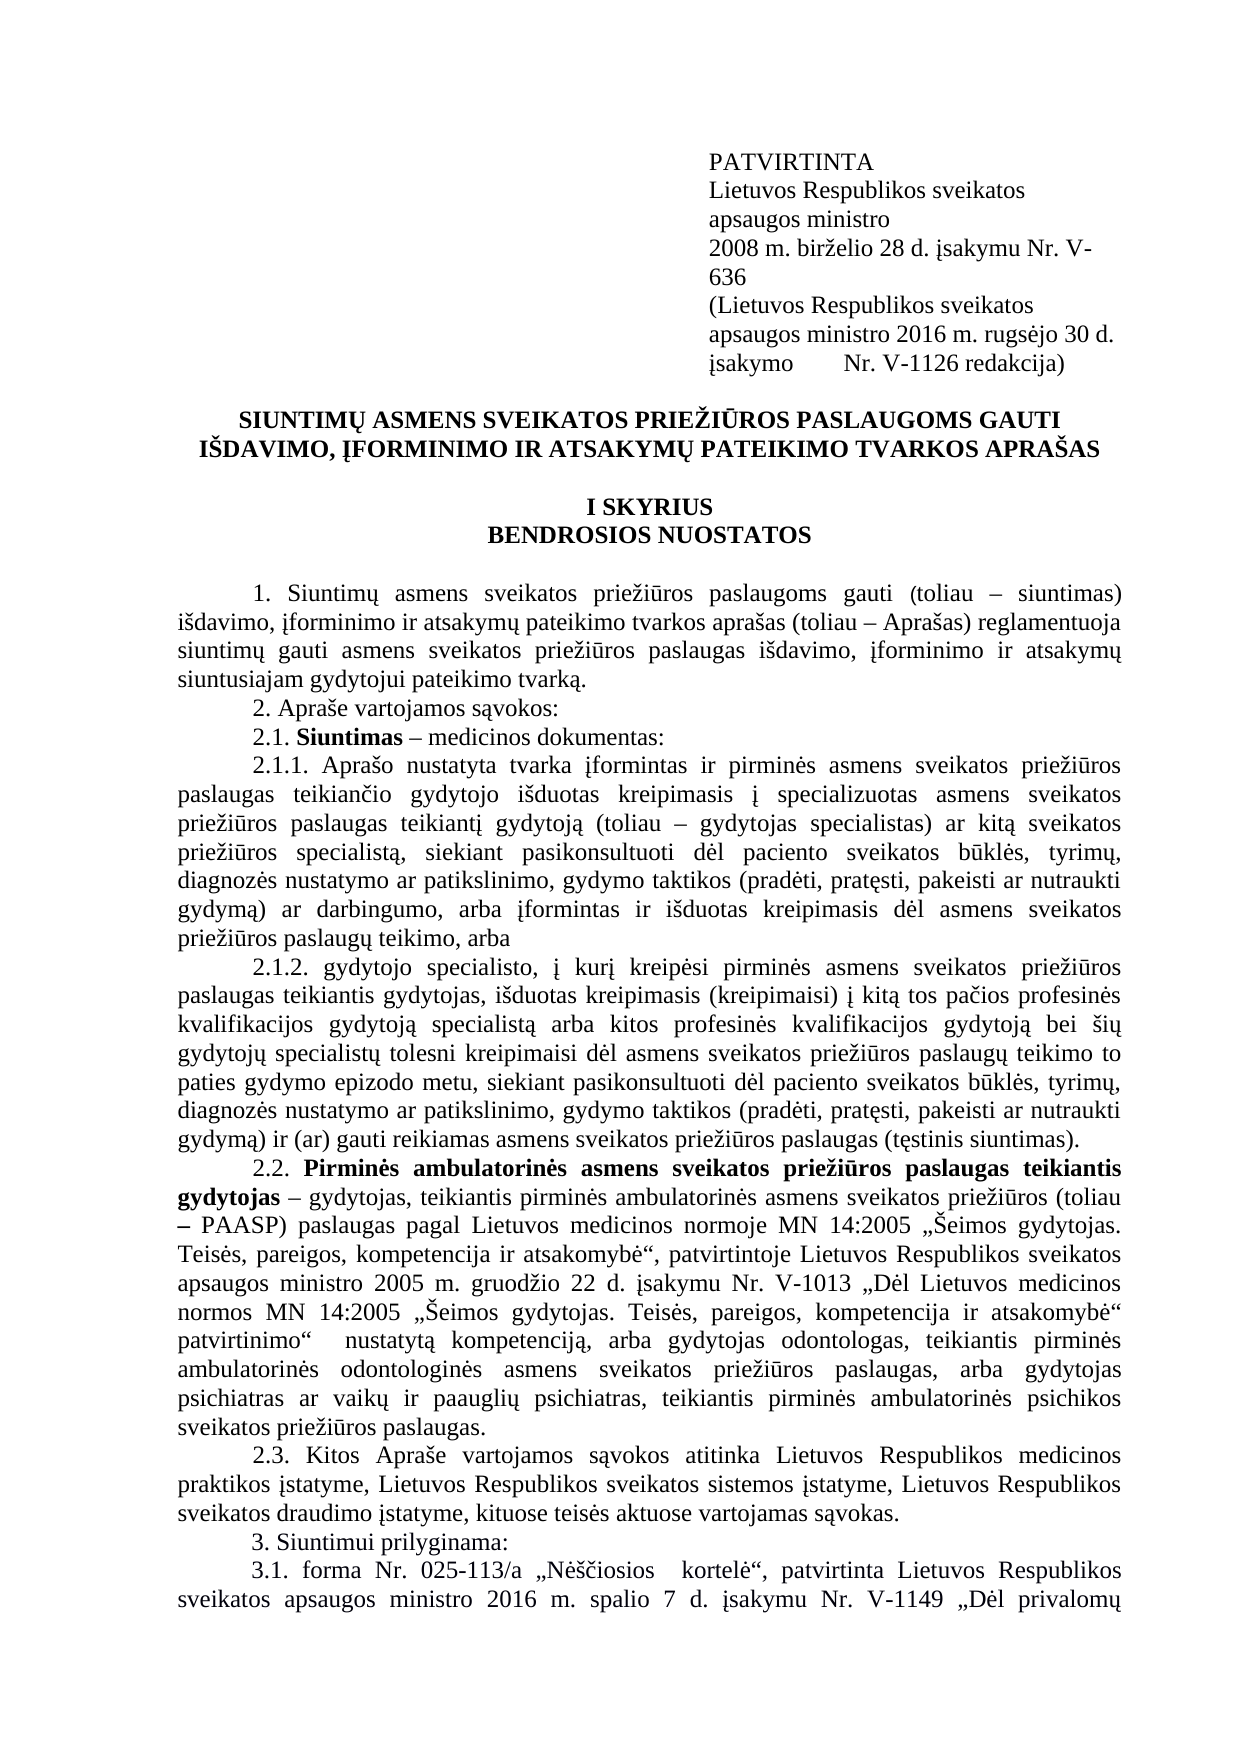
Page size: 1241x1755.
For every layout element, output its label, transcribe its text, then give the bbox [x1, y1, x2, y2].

text 2.3. Kitos Apraše vartojamos sąvokos atitinka Lietuvos Respublikos medicinos praktikos įstatyme, Lietuvos Respublikos sveikatos sistemos įstatyme, Lietuvos Respublikos sveikatos draudimo įstatyme, kituose teisės aktuose vartojamas sąvokas. [177, 1441, 1122, 1527]
text PATVIRTINTA [709, 147, 1122, 176]
text 3. Siuntimui prilyginama: [177, 1527, 1122, 1556]
text SIUNTIMŲ ASMENS SVEIKATOS PRIEŽIŪROS PASLAUGOMS GAUTI IŠDAVIMO, ĮFORMINIMO IR ATSAKYMŲ PATEIKIMO TVARKOS APRAŠAS [177, 406, 1122, 463]
text 2.2. Pirminės ambulatorinės asmens sveikatos priežiūros paslaugas teikiantis gydytojas – gydytojas, teikiantis pirminės ambulatorinės asmens sveikatos priežiūros (toliau – PAASP) paslaugas pagal Lietuvos medicinos normoje MN 14:2005 „Šeimos gydytojas. Teisės, pareigos, kompetencija ir atsakomybė“, patvirtintoje Lietuvos Respublikos sveikatos apsaugos ministro 2005 m. gruodžio 22 d. įsakymu Nr. V-1013 „Dėl Lietuvos medicinos normos MN 14:2005 „Šeimos gydytojas. Teisės, pareigos, kompetencija ir atsakomybė“ patvirtinimo“ nustatytą kompetenciją, arba gydytojas odontologas, teikiantis pirminės ambulatorinės odontologinės asmens sveikatos priežiūros paslaugas, arba gydytojas psichiatras ar vaikų ir paauglių psichiatras, teikiantis pirminės ambulatorinės psichikos sveikatos priežiūros paslaugas. [177, 1153, 1122, 1441]
text BENDROSIOS NUOSTATOS [177, 521, 1122, 549]
text 1. Siuntimų asmens sveikatos priežiūros paslaugoms gauti (toliau – siuntimas) išdavimo, įforminimo ir atsakymų pateikimo tvarkos aprašas (toliau – Aprašas) reglamentuoja siuntimų gauti asmens sveikatos priežiūros paslaugas išdavimo, įforminimo ir atsakymų siuntusiajam gydytojui pateikimo tvarką. [177, 578, 1122, 693]
text (Lietuvos Respublikos sveikatos apsaugos ministro 2016 m. rugsėjo 30 d. įsakymo Nr. V-1126 redakcija) [709, 291, 1122, 377]
text I SKYRIUS [177, 492, 1122, 521]
text 2.1. Siuntimas – medicinos dokumentas: [177, 722, 1122, 751]
text 2.1.2. gydytojo specialisto, į kurį kreipėsi pirminės asmens sveikatos priežiūros paslaugas teikiantis gydytojas, išduotas kreipimasis (kreipimaisi) į kitą tos pačios profesinės kvalifikacijos gydytoją specialistą arba kitos profesinės kvalifikacijos gydytoją bei šių gydytojų specialistų tolesni kreipimaisi dėl asmens sveikatos priežiūros paslaugų teikimo to paties gydymo epizodo metu, siekiant pasikonsultuoti dėl paciento sveikatos būklės, tyrimų, diagnozės nustatymo ar patikslinimo, gydymo taktikos (pradėti, pratęsti, pakeisti ar nutraukti gydymą) ir (ar) gauti reikiamas asmens sveikatos priežiūros paslaugas (tęstinis siuntimas). [177, 952, 1122, 1153]
text 2008 m. birželio 28 d. įsakymu Nr. V-636 [709, 233, 1122, 291]
text 3.1. forma Nr. 025-113/a „Nėščiosios kortelė“, patvirtinta Lietuvos Respublikos sveikatos apsaugos ministro 2016 m. spalio 7 d. įsakymu Nr. V-1149 „Dėl privalomų [177, 1556, 1122, 1613]
text 2.1.1. Aprašo nustatyta tvarka įformintas ir pirminės asmens sveikatos priežiūros paslaugas teikiančio gydytojo išduotas kreipimasis į specializuotas asmens sveikatos priežiūros paslaugas teikiantį gydytoją (toliau – gydytojas specialistas) ar kitą sveikatos priežiūros specialistą, siekiant pasikonsultuoti dėl paciento sveikatos būklės, tyrimų, diagnozės nustatymo ar patikslinimo, gydymo taktikos (pradėti, pratęsti, pakeisti ar nutraukti gydymą) ar darbingumo, arba įformintas ir išduotas kreipimasis dėl asmens sveikatos priežiūros paslaugų teikimo, arba [177, 751, 1122, 952]
text 2. Apraše vartojamos sąvokos: [177, 693, 1122, 722]
text Lietuvos Respublikos sveikatos apsaugos ministro [709, 176, 1122, 233]
